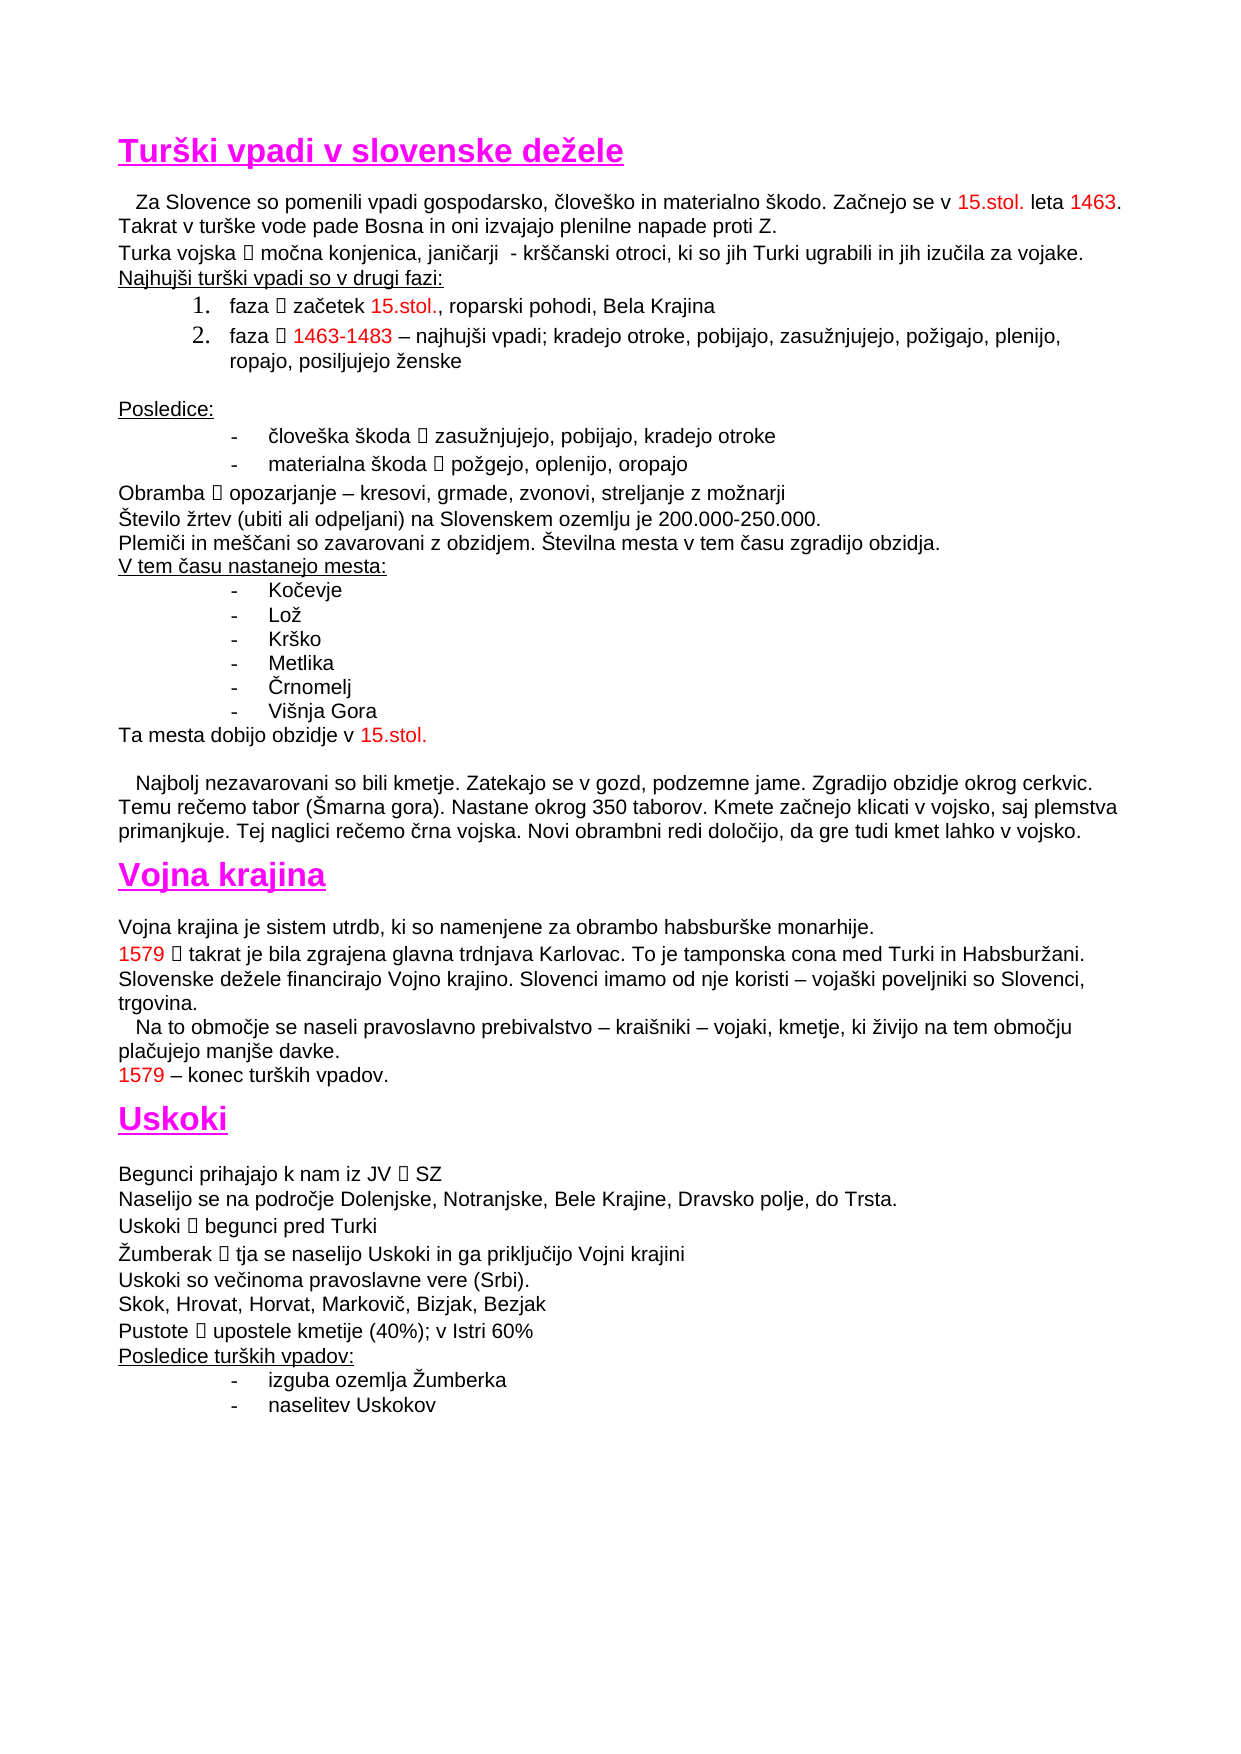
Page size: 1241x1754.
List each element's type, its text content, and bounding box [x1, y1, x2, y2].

text Najhujši turški vpadi so v drugi fazi: [118, 266, 1122, 290]
text Ta mesta dobijo obzidje v 15.stol. [118, 723, 1122, 747]
text V tem času nastanejo mesta: [118, 554, 1122, 578]
text Za Slovence so pomenili vpadi gospodarsko, človeško in materialno škodo. Začnejo se v 15.stol. leta 1463. Takrat v turške vode pade Bosna in oni izvajajo plenilne napade proti Z. [118, 190, 1122, 238]
text Plemiči in meščani so zavarovani z obzidjem. Številna mesta v tem času zgradijo obzidja. [118, 530, 1122, 554]
subtitle Vojna krajina [118, 856, 1122, 894]
subtitle Uskoki [118, 1099, 1122, 1138]
text Žumberak  tja se naselijo Uskoki in ga priključijo Vojni krajini [118, 1239, 1122, 1268]
text Posledice: [118, 397, 1122, 421]
text Na to območje se naseli pravoslavno prebivalstvo – kraišniki – vojaki, kmetje, ki živijo na tem območju plačujejo manjše davke. [118, 1015, 1122, 1063]
text Begunci prihajajo k nam iz JV  SZ [118, 1159, 1122, 1187]
text Turka vojska  močna konjenica, janičarji - krščanski otroci, ki so jih Turki ugrabili in jih izučila za vojake. [118, 238, 1122, 266]
list materialna škoda  požgejo, oplenijo, oropajo [231, 449, 1122, 478]
text Posledice turških vpadov: [118, 1344, 1122, 1368]
text Najbolj nezavarovani so bili kmetje. Zatekajo se v gozd, podzemne jame. Zgradijo obzidje okrog cerkvic. Temu rečemo tabor (Šmarna gora). Nastane okrog 350 taborov. Kmete začnejo klicati v vojsko, saj plemstva primanjkuje. Tej naglici rečemo črna vojska. Novi obrambni redi določijo, da gre tudi kmet lahko v vojsko. [118, 771, 1122, 843]
subtitle Turški vpadi v slovenske dežele [118, 131, 1122, 169]
text Uskoki so večinoma pravoslavne vere (Srbi). [118, 1268, 1122, 1292]
list izguba ozemlja Žumberka [231, 1368, 1122, 1392]
list Kočevje [231, 578, 1122, 602]
list Višnja Gora [231, 699, 1122, 723]
text Uskoki  begunci pred Turki [118, 1211, 1122, 1239]
list Lož [231, 602, 1122, 627]
text 1579 – konec turških vpadov. [118, 1063, 1122, 1087]
text Naselijo se na področje Dolenjske, Notranjske, Bele Krajine, Dravsko polje, do Trsta. [118, 1187, 1122, 1211]
text Skok, Hrovat, Horvat, Markovič, Bizjak, Bezjak [118, 1292, 1122, 1316]
list faza  1463-1483 – najhujši vpadi; kradejo otroke, pobijajo, zasužnjujejo, požigajo, plenijo, ropajo, posiljujejo ženske [192, 320, 1122, 373]
list človeška škoda  zasužnjujejo, pobijajo, kradejo otroke [231, 421, 1122, 449]
text Obramba  opozarjanje – kresovi, grmade, zvonovi, streljanje z možnarji [118, 478, 1122, 506]
text Število žrtev (ubiti ali odpeljani) na Slovenskem ozemlju je 200.000-250.000. [118, 506, 1122, 530]
text 1579  takrat je bila zgrajena glavna trdnjava Karlovac. To je tamponska cona med Turki in Habsburžani. [118, 939, 1122, 967]
list faza  začetek 15.stol., roparski pohodi, Bela Krajina [192, 290, 1122, 320]
list Krško [231, 627, 1122, 651]
list Črnomelj [231, 675, 1122, 699]
text Pustote  upostele kmetije (40%); v Istri 60% [118, 1316, 1122, 1344]
text Vojna krajina je sistem utrdb, ki so namenjene za obrambo habsburške monarhije. [118, 915, 1122, 939]
list Metlika [231, 651, 1122, 675]
list naselitev Uskokov [231, 1392, 1122, 1417]
text Slovenske dežele financirajo Vojno krajino. Slovenci imamo od nje koristi – vojaški poveljniki so Slovenci, trgovina. [118, 967, 1122, 1015]
